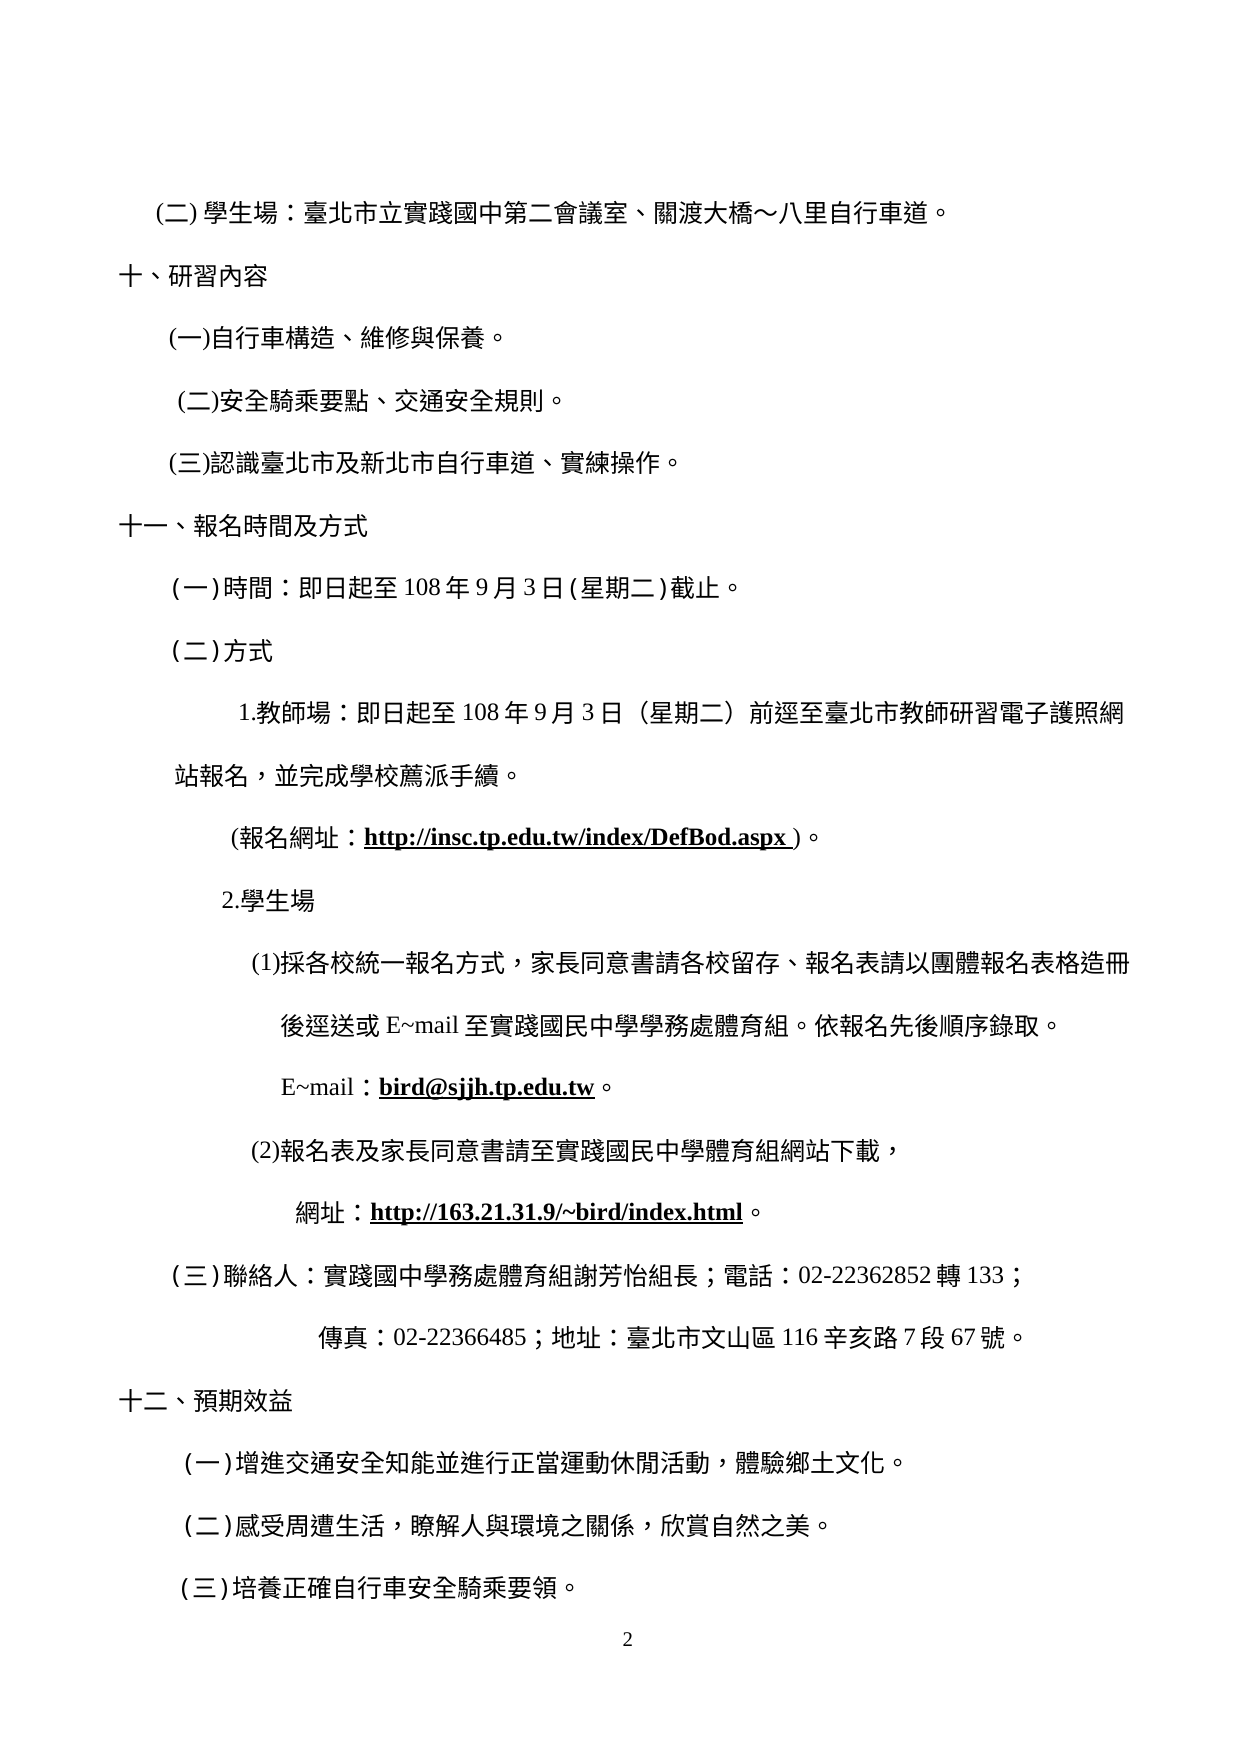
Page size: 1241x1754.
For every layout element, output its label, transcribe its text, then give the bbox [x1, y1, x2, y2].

text 十一、報名時間及方式 [118, 483, 1137, 545]
text (二)安全騎乘要點、交通安全規則。 [118, 358, 1137, 420]
text (一)時間：即日起至108年9月3日(星期二)截止。 [168, 545, 1137, 608]
text 2.學生場 [218, 858, 1137, 920]
text (一)增進交通安全知能並進行正當運動休閒活動，體驗鄉土文化。 [181, 1420, 1137, 1483]
text (二)方式 [168, 608, 1137, 670]
text (2)報名表及家長同意書請至實踐國民中學體育組網站下載， [218, 1108, 1137, 1170]
text E~mail：bird@sjjh.tp.edu.tw。 [218, 1045, 1137, 1108]
text 網址：http://163.21.31.9/~bird/index.html。 [218, 1170, 1137, 1233]
text (三)培養正確自行車安全騎乘要領。 [177, 1545, 1137, 1608]
text 1.教師場：即日起至108年9月3日（星期二）前逕至臺北市教師研習電子護照網 [118, 670, 1137, 733]
text 站報名，並完成學校薦派手續。 [118, 733, 1137, 795]
text (三)聯絡人：實踐國中學務處體育組謝芳怡組長；電話：02-22362852轉133； [168, 1233, 1137, 1295]
text (三)認識臺北市及新北市自行車道、實練操作。 [118, 420, 1137, 483]
text (二) 學生場：臺北市立實踐國中第二會議室、關渡大橋～八里自行車道。 [118, 108, 1137, 233]
text (1)採各校統一報名方式，家長同意書請各校留存、報名表請以團體報名表格造冊後逕送或E~mail至實踐國民中學學務處體育組。依報名先後順序錄取。 [221, 920, 1137, 1045]
text (一)自行車構造、維修與保養。 [118, 295, 1137, 358]
text (二)感受周遭生活，瞭解人與環境之關係，欣賞自然之美。 [181, 1483, 1137, 1545]
text 傳真：02-22366485；地址：臺北市文山區116辛亥路7段67號。 [318, 1295, 1137, 1358]
text 十、研習內容 [118, 233, 1137, 295]
text 十二、預期效益 [118, 1358, 1137, 1420]
text (報名網址：http://insc.tp.edu.tw/index/DefBod.aspx )。 [181, 795, 1137, 858]
